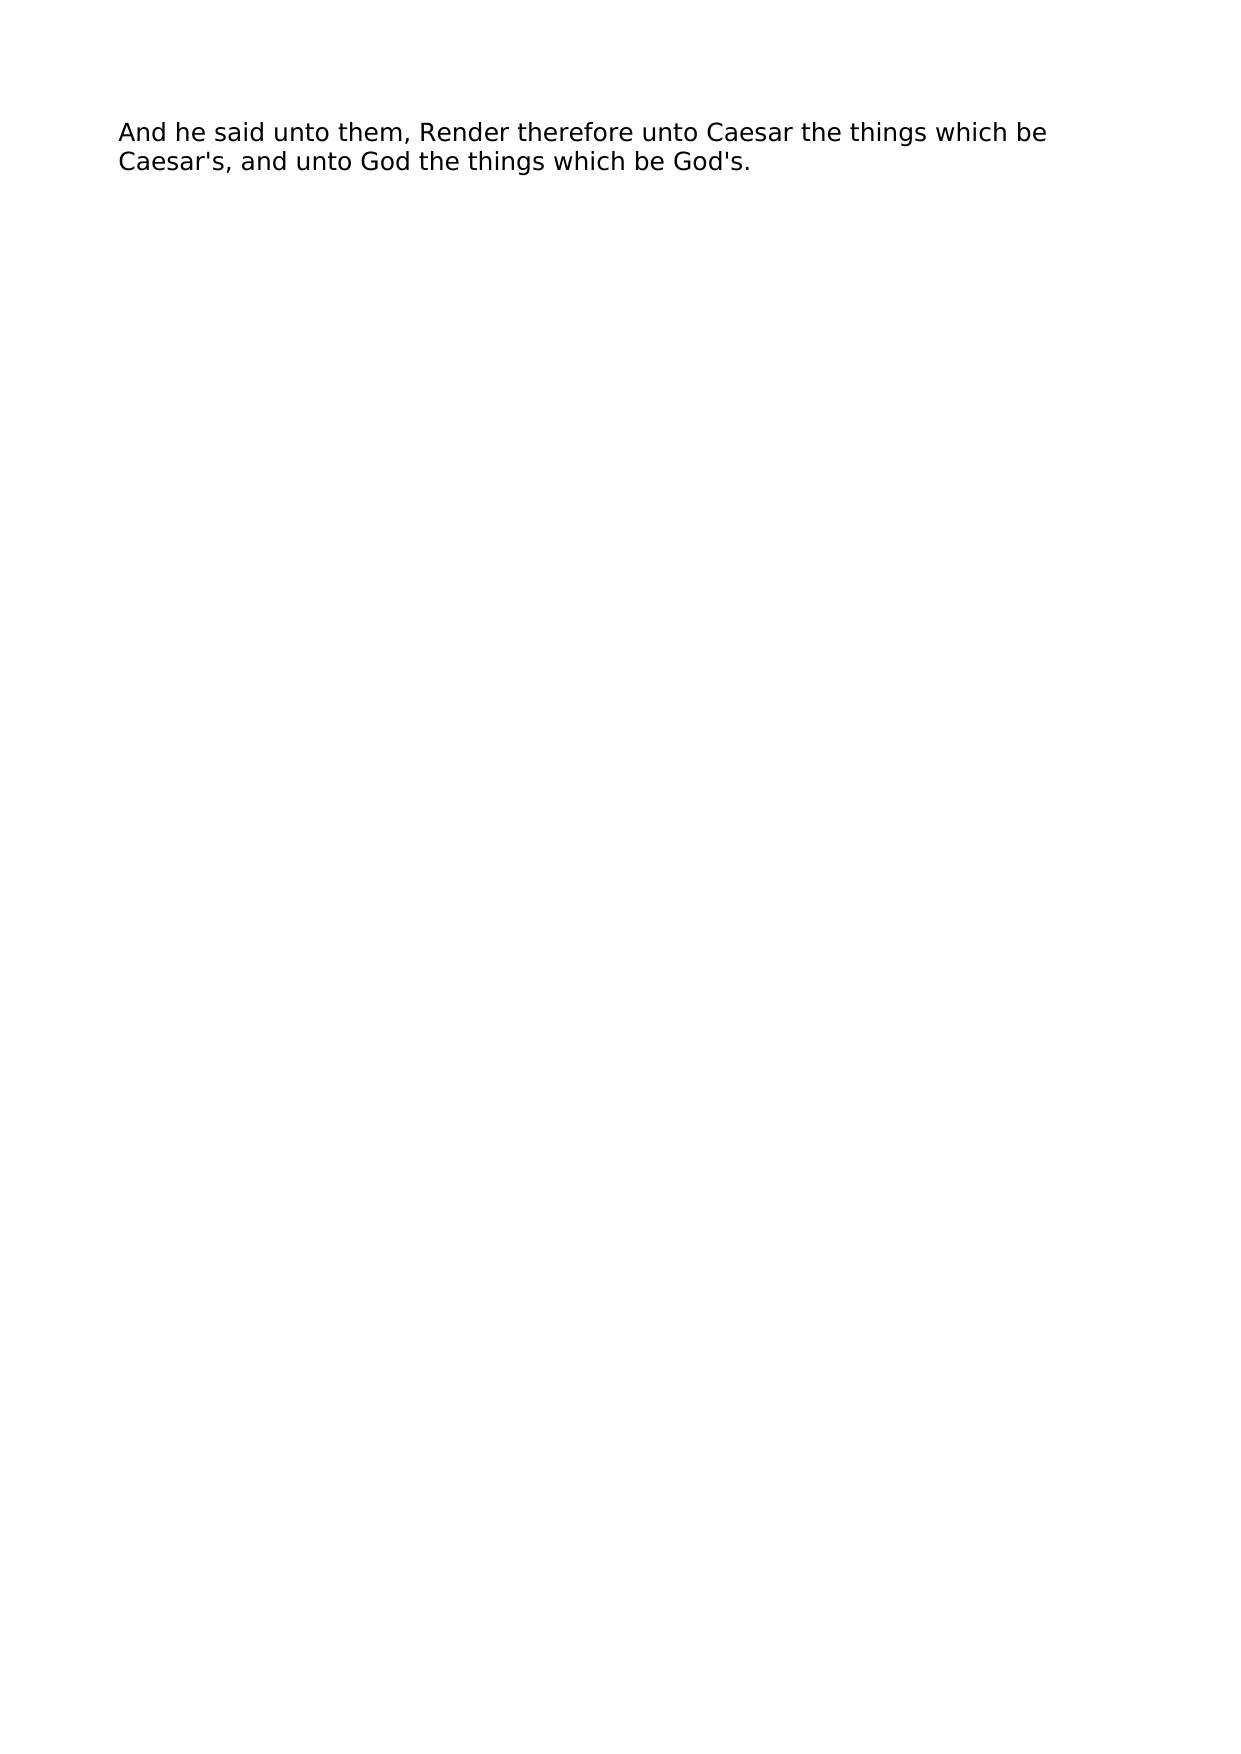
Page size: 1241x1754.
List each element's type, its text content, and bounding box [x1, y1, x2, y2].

text And he said unto them, Render therefore unto Caesar the things which be Caesar's, and unto God the things which be God's. [118, 118, 1122, 176]
